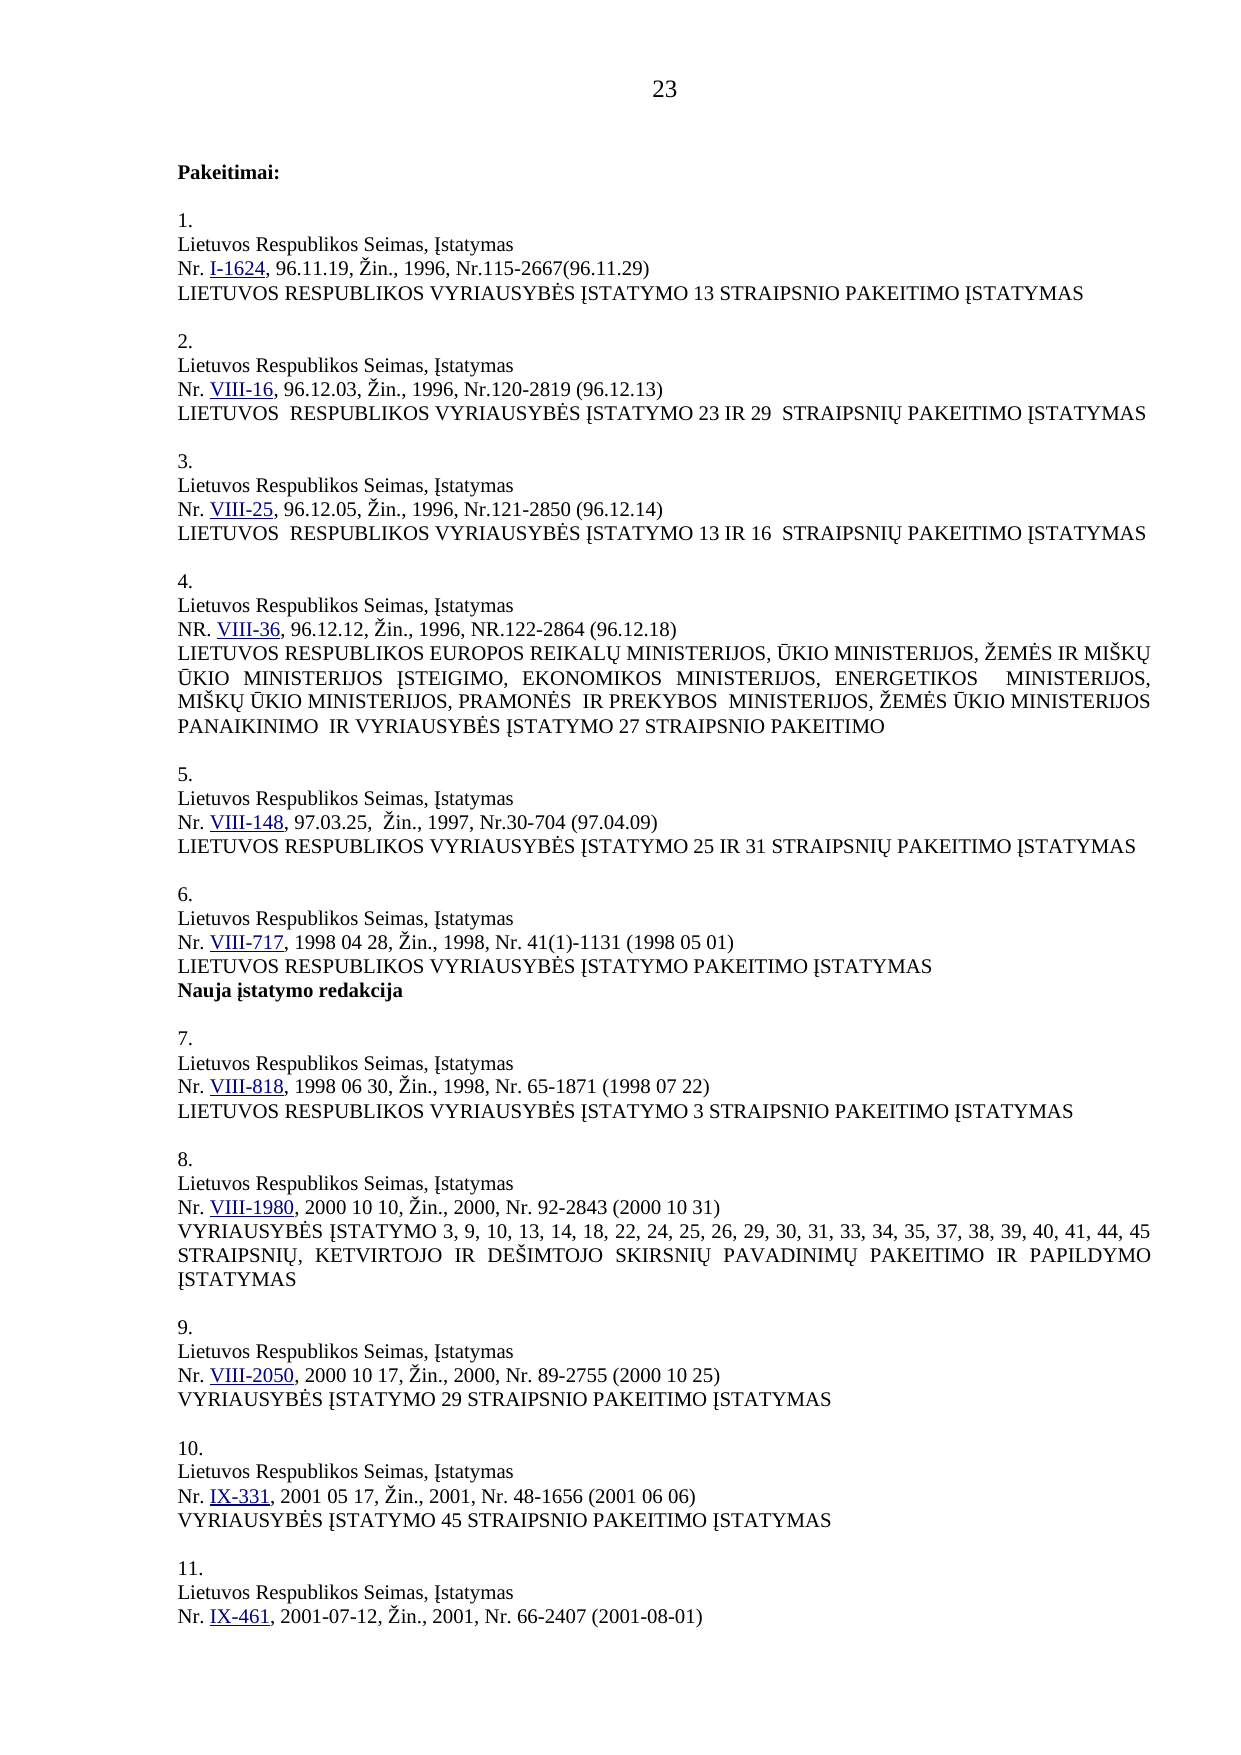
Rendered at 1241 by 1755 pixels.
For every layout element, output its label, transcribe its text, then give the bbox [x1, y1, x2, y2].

text 3. [177, 449, 1152, 473]
text 10. [177, 1435, 1152, 1459]
text 8. [177, 1147, 1152, 1171]
text Nr. IX-461, 2001-07-12, Žin., 2001, Nr. 66-2407 (2001-08-01) [177, 1604, 1152, 1628]
text Lietuvos Respublikos Seimas, Įstatymas [177, 232, 1152, 256]
text Lietuvos Respublikos Seimas, Įstatymas [177, 353, 1152, 377]
text Lietuvos Respublikos Seimas, Įstatymas [177, 906, 1152, 930]
text Nr. I-1624, 96.11.19, Žin., 1996, Nr.115-2667(96.11.29) [177, 256, 1152, 280]
text LIETUVOS RESPUBLIKOS VYRIAUSYBĖS ĮSTATYMO 23 IR 29 STRAIPSNIŲ PAKEITIMO ĮSTATYMAS [177, 401, 1152, 425]
text Nr. VIII-2050, 2000 10 17, Žin., 2000, Nr. 89-2755 (2000 10 25) [177, 1363, 1152, 1387]
text VYRIAUSYBĖS ĮSTATYMO 3, 9, 10, 13, 14, 18, 22, 24, 25, 26, 29, 30, 31, 33, 34, 35, 37, 38, 39, 40, 41, 44, 45 STRAIPSNIŲ, KETVIRTOJO IR DEŠIMTOJO SKIRSNIŲ PAVADINIMŲ PAKEITIMO IR PAPILDYMO ĮSTATYMAS [177, 1219, 1152, 1291]
text Lietuvos Respublikos Seimas, Įstatymas [177, 473, 1152, 497]
text LIETUVOS RESPUBLIKOS VYRIAUSYBĖS ĮSTATYMO 3 STRAIPSNIO PAKEITIMO ĮSTATYMAS [177, 1098, 1152, 1123]
text Nr. VIII-16, 96.12.03, Žin., 1996, Nr.120-2819 (96.12.13) [177, 377, 1152, 401]
text 7. [177, 1026, 1152, 1050]
text Lietuvos Respublikos Seimas, Įstatymas [177, 1339, 1152, 1363]
text Lietuvos Respublikos Seimas, Įstatymas [177, 786, 1152, 810]
text Lietuvos Respublikos Seimas, Įstatymas [177, 593, 1152, 617]
text Nr. VIII-148, 97.03.25, Žin., 1997, Nr.30-704 (97.04.09) [177, 810, 1152, 834]
text Nr. VIII-818, 1998 06 30, Žin., 1998, Nr. 65-1871 (1998 07 22) [177, 1074, 1152, 1098]
text Nr. VIII-1980, 2000 10 10, Žin., 2000, Nr. 92-2843 (2000 10 31) [177, 1195, 1152, 1219]
text VYRIAUSYBĖS ĮSTATYMO 45 STRAIPSNIO PAKEITIMO ĮSTATYMAS [177, 1508, 1152, 1532]
text Nauja įstatymo redakcija [177, 978, 1152, 1002]
text Lietuvos Respublikos Seimas, Įstatymas [177, 1171, 1152, 1195]
text Nr. IX-331, 2001 05 17, Žin., 2001, Nr. 48-1656 (2001 06 06) [177, 1483, 1152, 1508]
text Pakeitimai: [177, 160, 1152, 184]
text 11. [177, 1556, 1152, 1580]
text LIETUVOS RESPUBLIKOS VYRIAUSYBĖS ĮSTATYMO 13 STRAIPSNIO PAKEITIMO ĮSTATYMAS [177, 280, 1152, 304]
text LIETUVOS RESPUBLIKOS VYRIAUSYBĖS ĮSTATYMO 25 IR 31 STRAIPSNIŲ PAKEITIMO ĮSTATYMAS [177, 834, 1152, 858]
text 6. [177, 882, 1152, 906]
text 1. [177, 208, 1152, 232]
text LIETUVOS RESPUBLIKOS VYRIAUSYBĖS ĮSTATYMO PAKEITIMO ĮSTATYMAS [177, 954, 1152, 978]
text Lietuvos Respublikos Seimas, Įstatymas [177, 1050, 1152, 1074]
text Lietuvos Respublikos Seimas, Įstatymas [177, 1580, 1152, 1604]
text Nr. VIII-25, 96.12.05, Žin., 1996, Nr.121-2850 (96.12.14) [177, 497, 1152, 521]
text 9. [177, 1315, 1152, 1339]
text LIETUVOS RESPUBLIKOS EUROPOS REIKALŲ MINISTERIJOS, ŪKIO MINISTERIJOS, ŽEMĖS IR MIŠKŲ ŪKIO MINISTERIJOS ĮSTEIGIMO, EKONOMIKOS MINISTERIJOS, ENERGETIKOS MINISTERIJOS, MIŠKŲ ŪKIO MINISTERIJOS, PRAMONĖS IR PREKYBOS MINISTERIJOS, ŽEMĖS ŪKIO MINISTERIJOS PANAIKINIMO IR VYRIAUSYBĖS ĮSTATYMO 27 STRAIPSNIO PAKEITIMO [177, 641, 1152, 738]
text 4. [177, 569, 1152, 593]
text LIETUVOS RESPUBLIKOS VYRIAUSYBĖS ĮSTATYMO 13 IR 16 STRAIPSNIŲ PAKEITIMO ĮSTATYMAS [177, 521, 1152, 545]
text Lietuvos Respublikos Seimas, Įstatymas [177, 1459, 1152, 1483]
text Nr. VIII-717, 1998 04 28, Žin., 1998, Nr. 41(1)-1131 (1998 05 01) [177, 930, 1152, 954]
text VYRIAUSYBĖS ĮSTATYMO 29 STRAIPSNIO PAKEITIMO ĮSTATYMAS [177, 1387, 1152, 1411]
text 2. [177, 328, 1152, 353]
text NR. VIII-36, 96.12.12, Žin., 1996, NR.122-2864 (96.12.18) [177, 617, 1152, 641]
text 5. [177, 762, 1152, 786]
